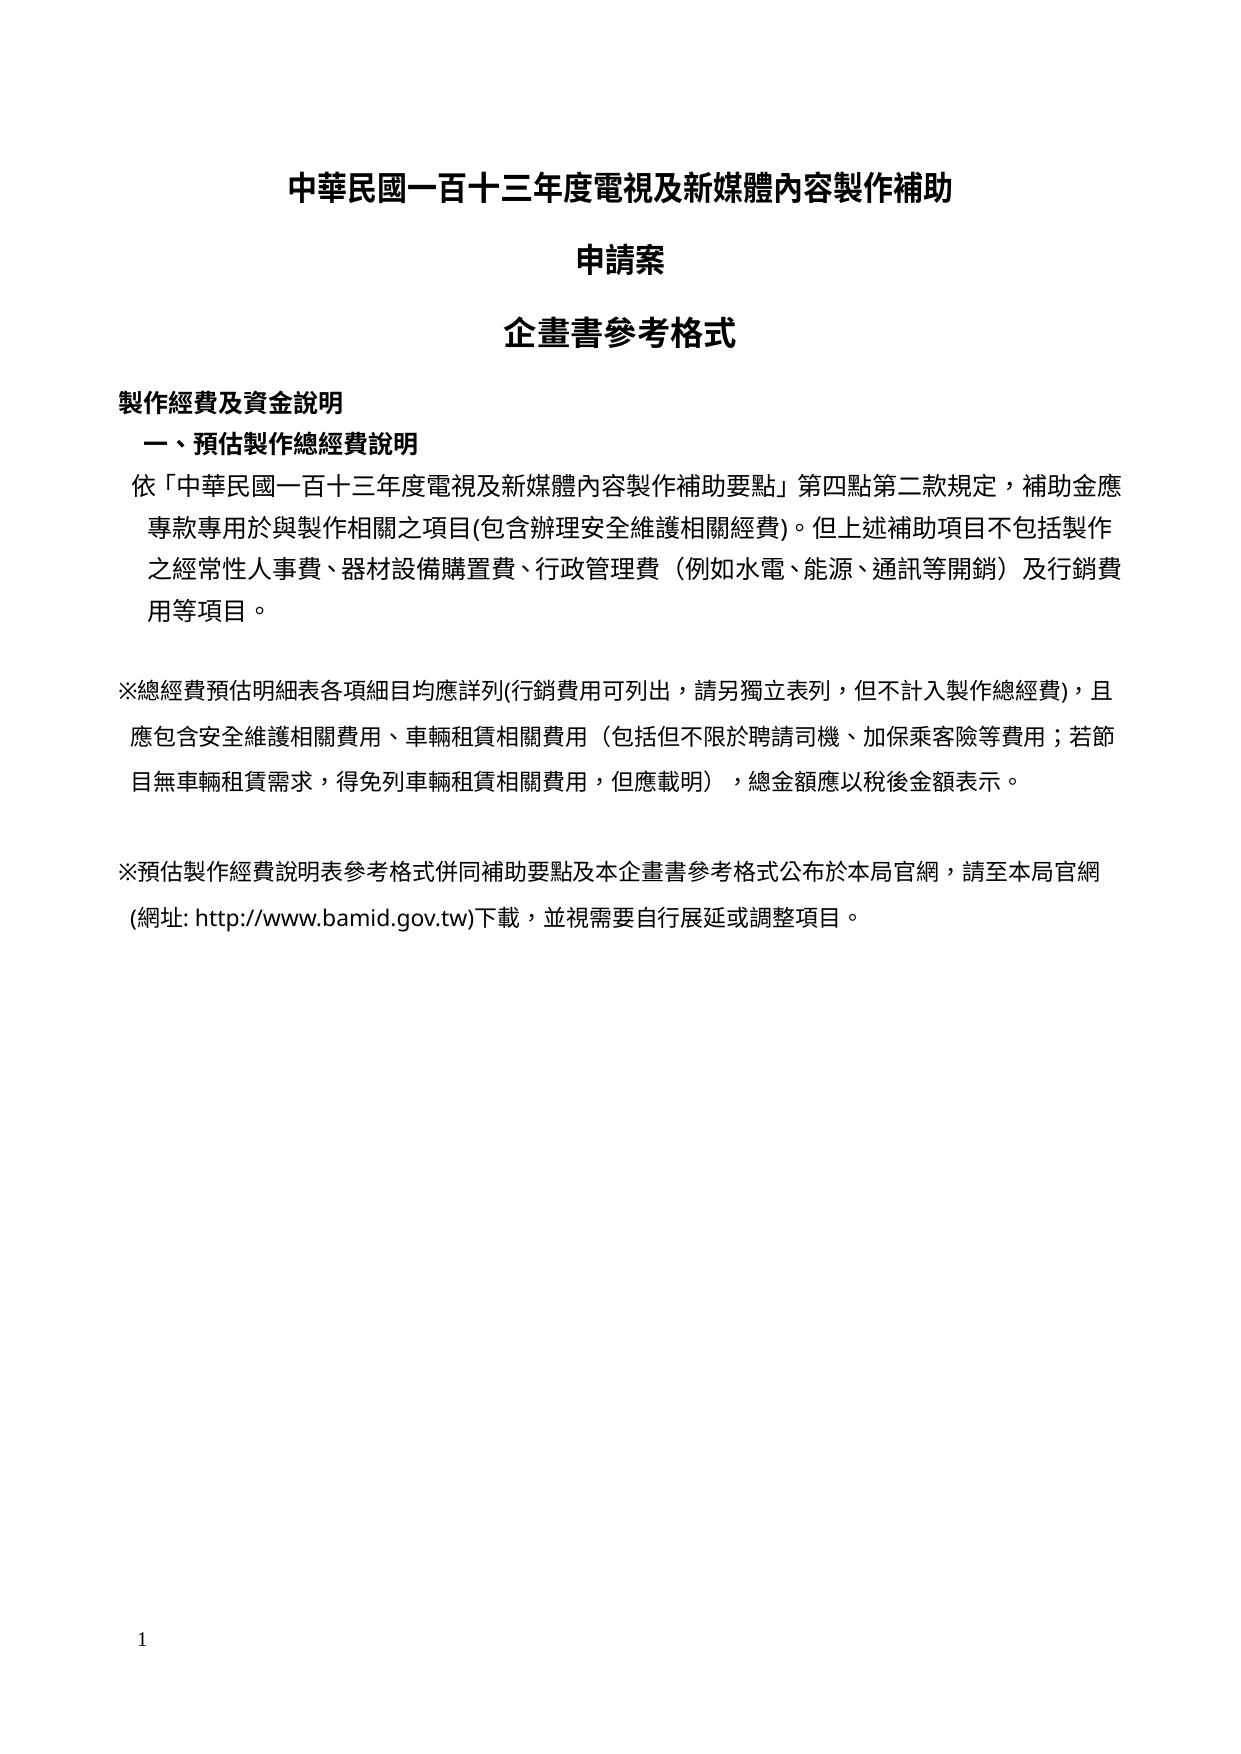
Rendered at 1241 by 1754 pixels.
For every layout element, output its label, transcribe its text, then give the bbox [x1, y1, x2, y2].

text 應包含安全維護相關費用、車輛租賃相關費用（包括但不限於聘請司機、加保乘客險等費用；若節 [118, 718, 1122, 752]
text ※預估製作經費說明表參考格式併同補助要點及本企畫書參考格式公布於本局官網，請至本局官網 [118, 853, 1122, 887]
text 目無車輛租賃需求，得免列車輛租賃相關費用，但應載明），總金額應以稅後金額表示。 [118, 764, 1122, 797]
text 企畫書參考格式 [118, 306, 1122, 355]
text 申請案 [118, 234, 1122, 282]
text 依「中華民國一百十三年度電視及新媒體內容製作補助要點」第四點第二款規定，補助金應專款專用於與製作相關之項目(包含辦理安全維護相關經費)。但上述補助項目不包括製作之經常性人事費、器材設備購置費、行政管理費（例如水電、能源、通訊等開銷）及行銷費用等項目。 [118, 462, 1122, 629]
text ※總經費預估明細表各項細目均應詳列(行銷費用可列出，請另獨立表列，但不計入製作總經費)，且 [118, 672, 1122, 706]
subtitle 製作經費及資金說明 [118, 379, 1122, 420]
text 中華民國一百十三年度電視及新媒體內容製作補助 [118, 162, 1122, 210]
text (網址: http://www.bamid.gov.tw)下載，並視需要自行展延或調整項目。 [118, 899, 1122, 933]
subtitle 一、預估製作總經費說明 [143, 420, 1122, 462]
